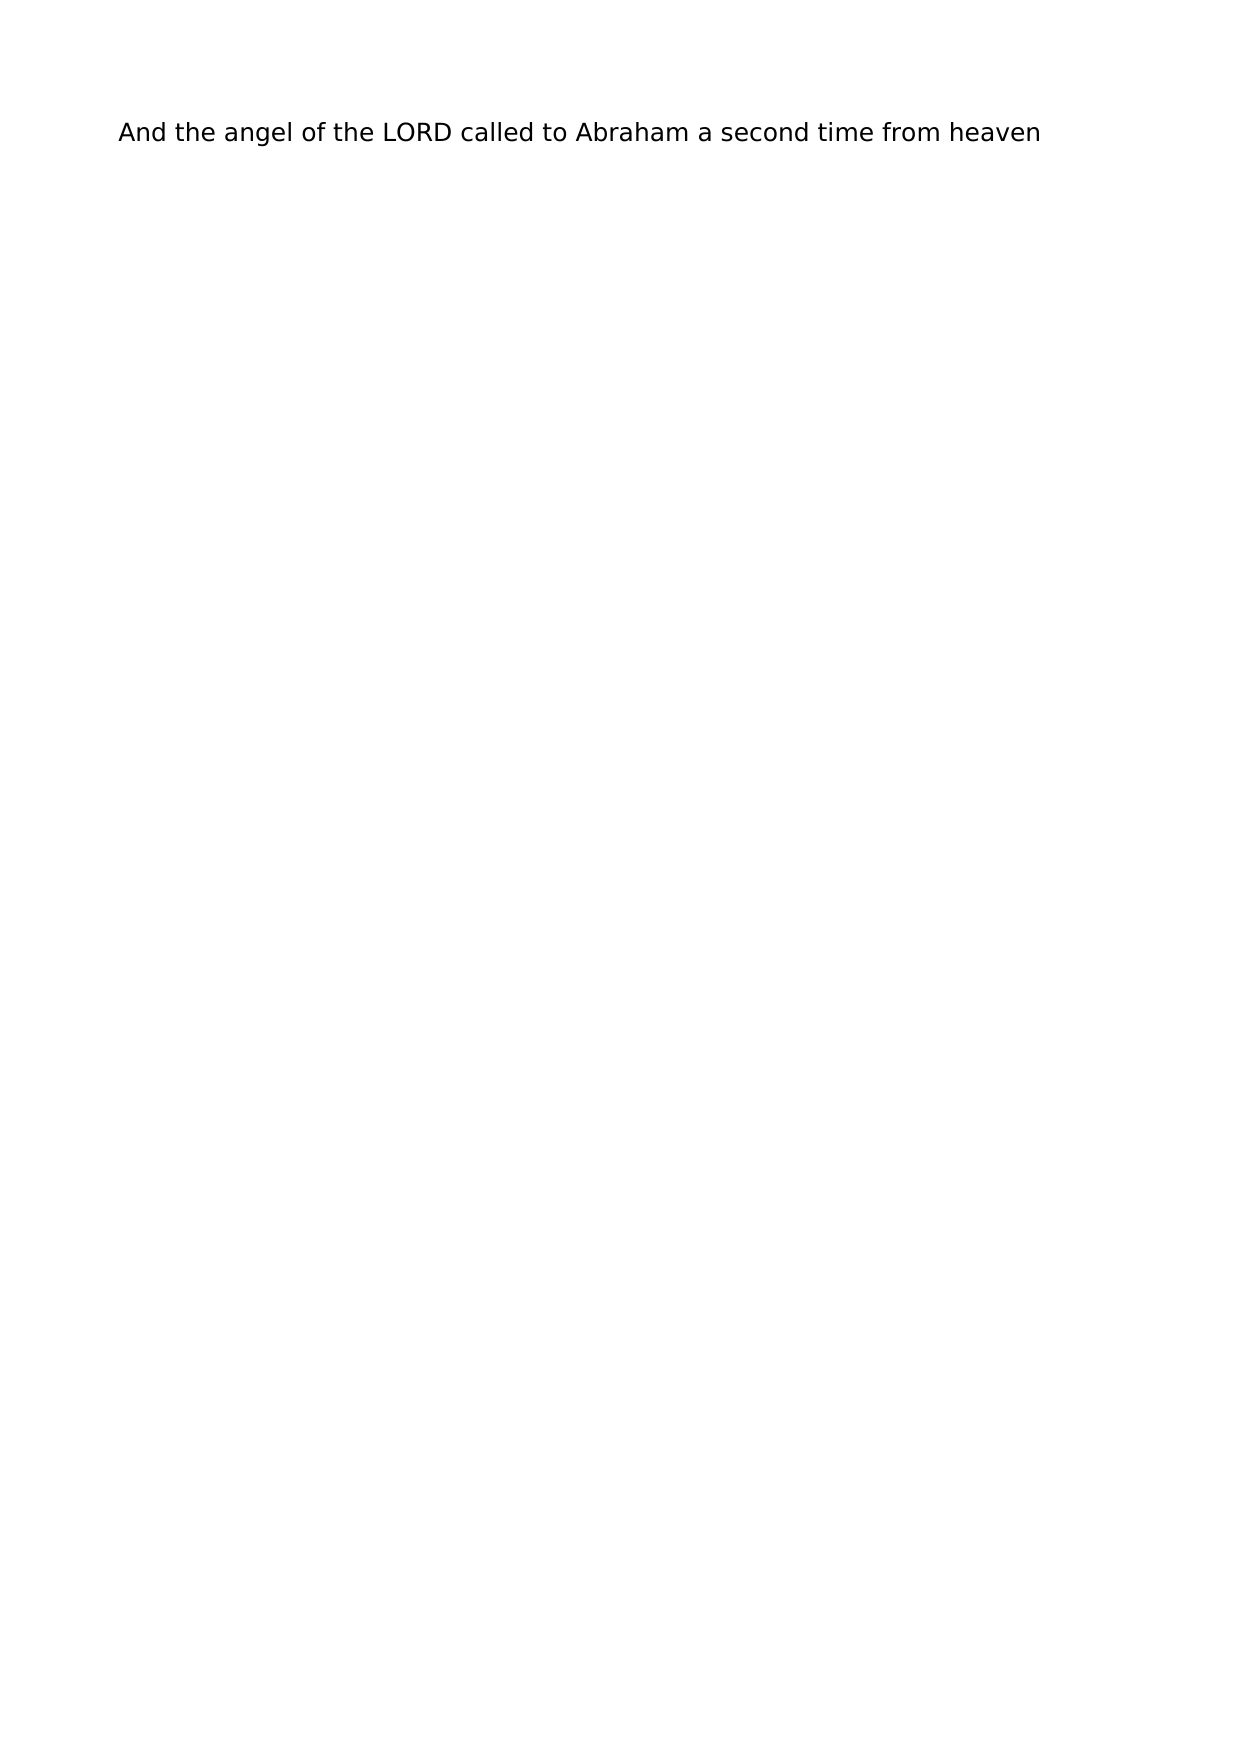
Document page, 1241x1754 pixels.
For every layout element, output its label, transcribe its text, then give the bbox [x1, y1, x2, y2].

text And the angel of the LORD called to Abraham a second time from heaven [118, 118, 1122, 147]
